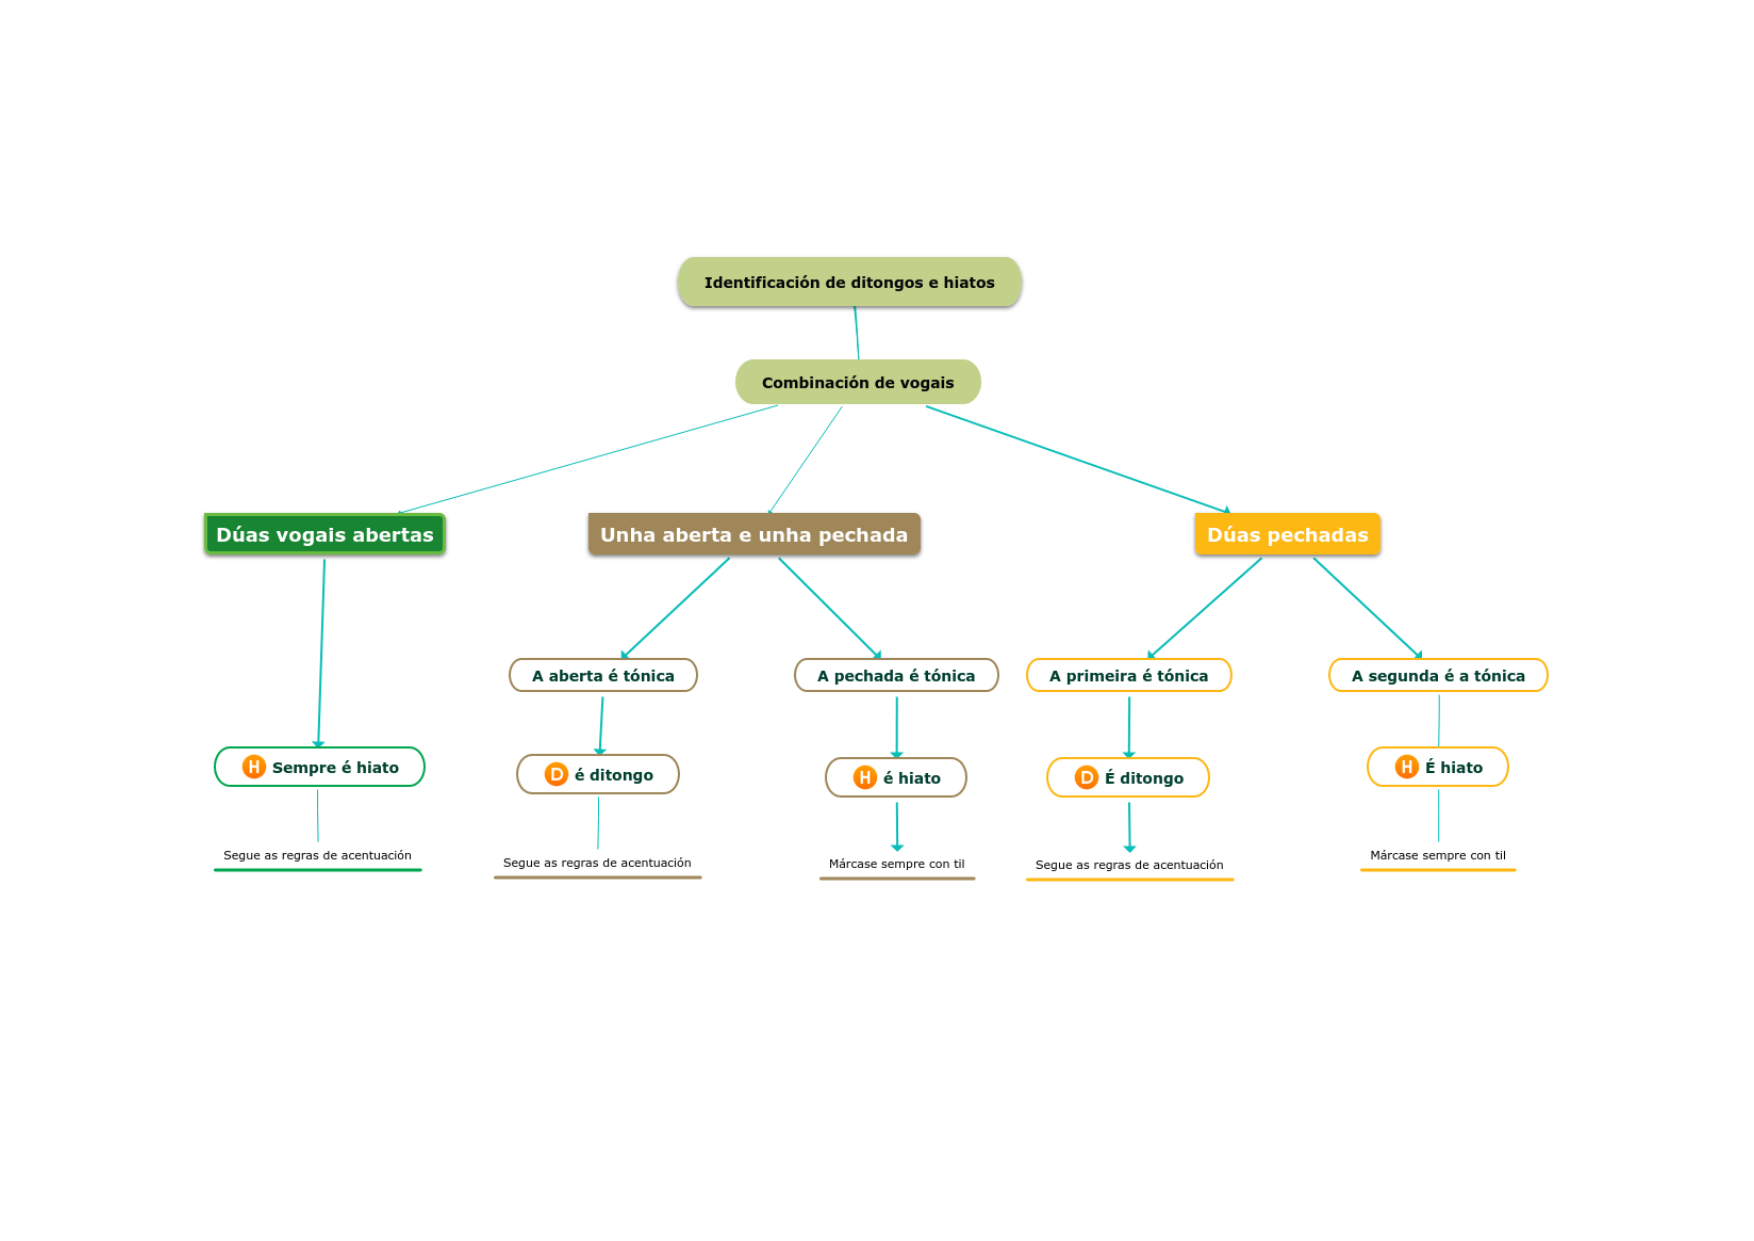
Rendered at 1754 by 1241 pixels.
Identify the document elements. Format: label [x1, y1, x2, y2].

picture [118, 175, 1636, 917]
